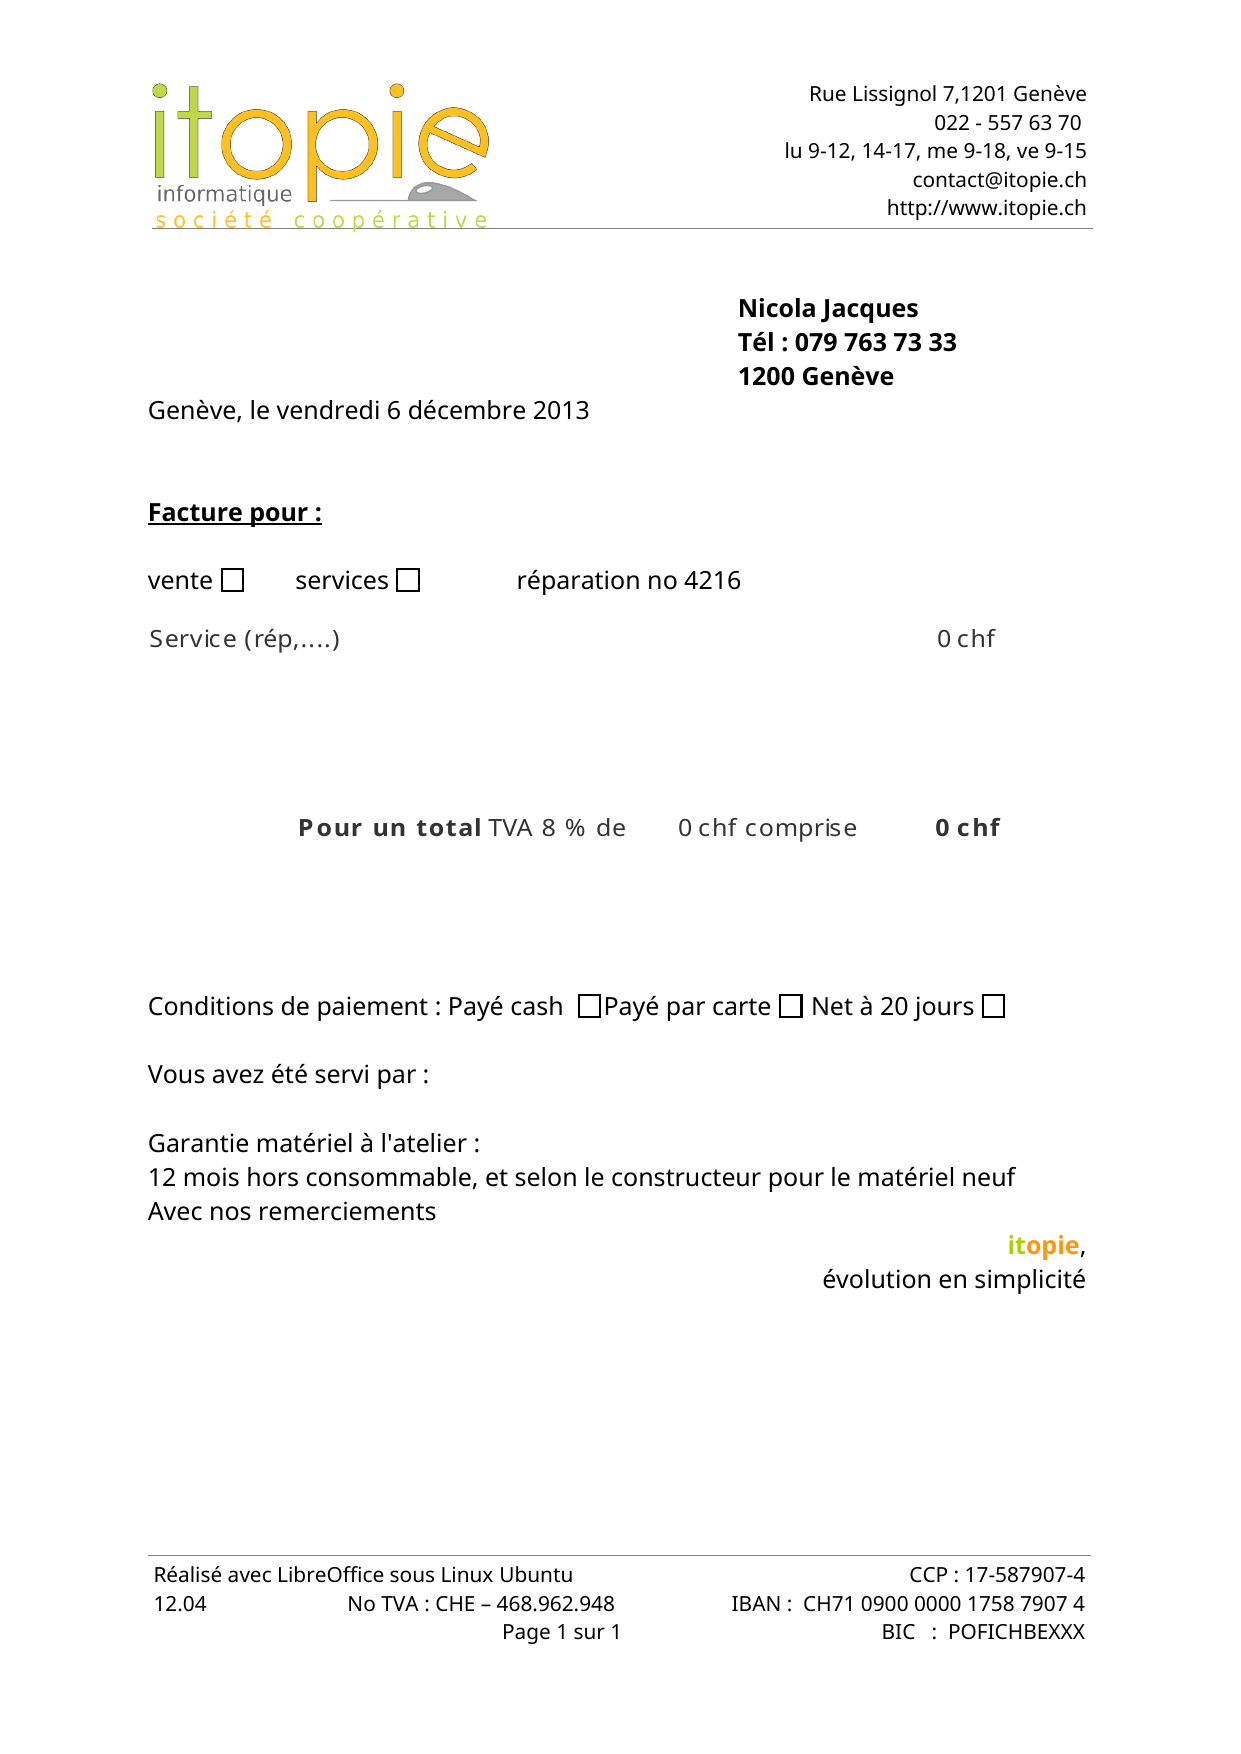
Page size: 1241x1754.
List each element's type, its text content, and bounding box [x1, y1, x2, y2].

text Nicola Jacques [148, 290, 1093, 324]
text 1200 Genève [148, 358, 1093, 392]
text évolution en simplicité [148, 1262, 1093, 1296]
text Conditions de paiement : Payé cash Payé par carte Net à 20 jours [148, 989, 1093, 1023]
text Tél : 079 763 73 33 [148, 324, 1093, 358]
text Garantie matériel à l'atelier : [148, 1125, 1093, 1159]
text Genève, le vendredi 6 décembre 2013 [148, 392, 1093, 427]
text itopie, [148, 1227, 1093, 1262]
text Facture pour : [148, 495, 1093, 529]
text 12 mois hors consommable, et selon le constructeur pour le matériel neuf [148, 1159, 1093, 1193]
text Avec nos remerciements [148, 1193, 1093, 1227]
picture [138, 72, 500, 244]
text vente services réparation no 4216 [148, 563, 1093, 597]
text Vous avez été servi par : [148, 1057, 1093, 1091]
